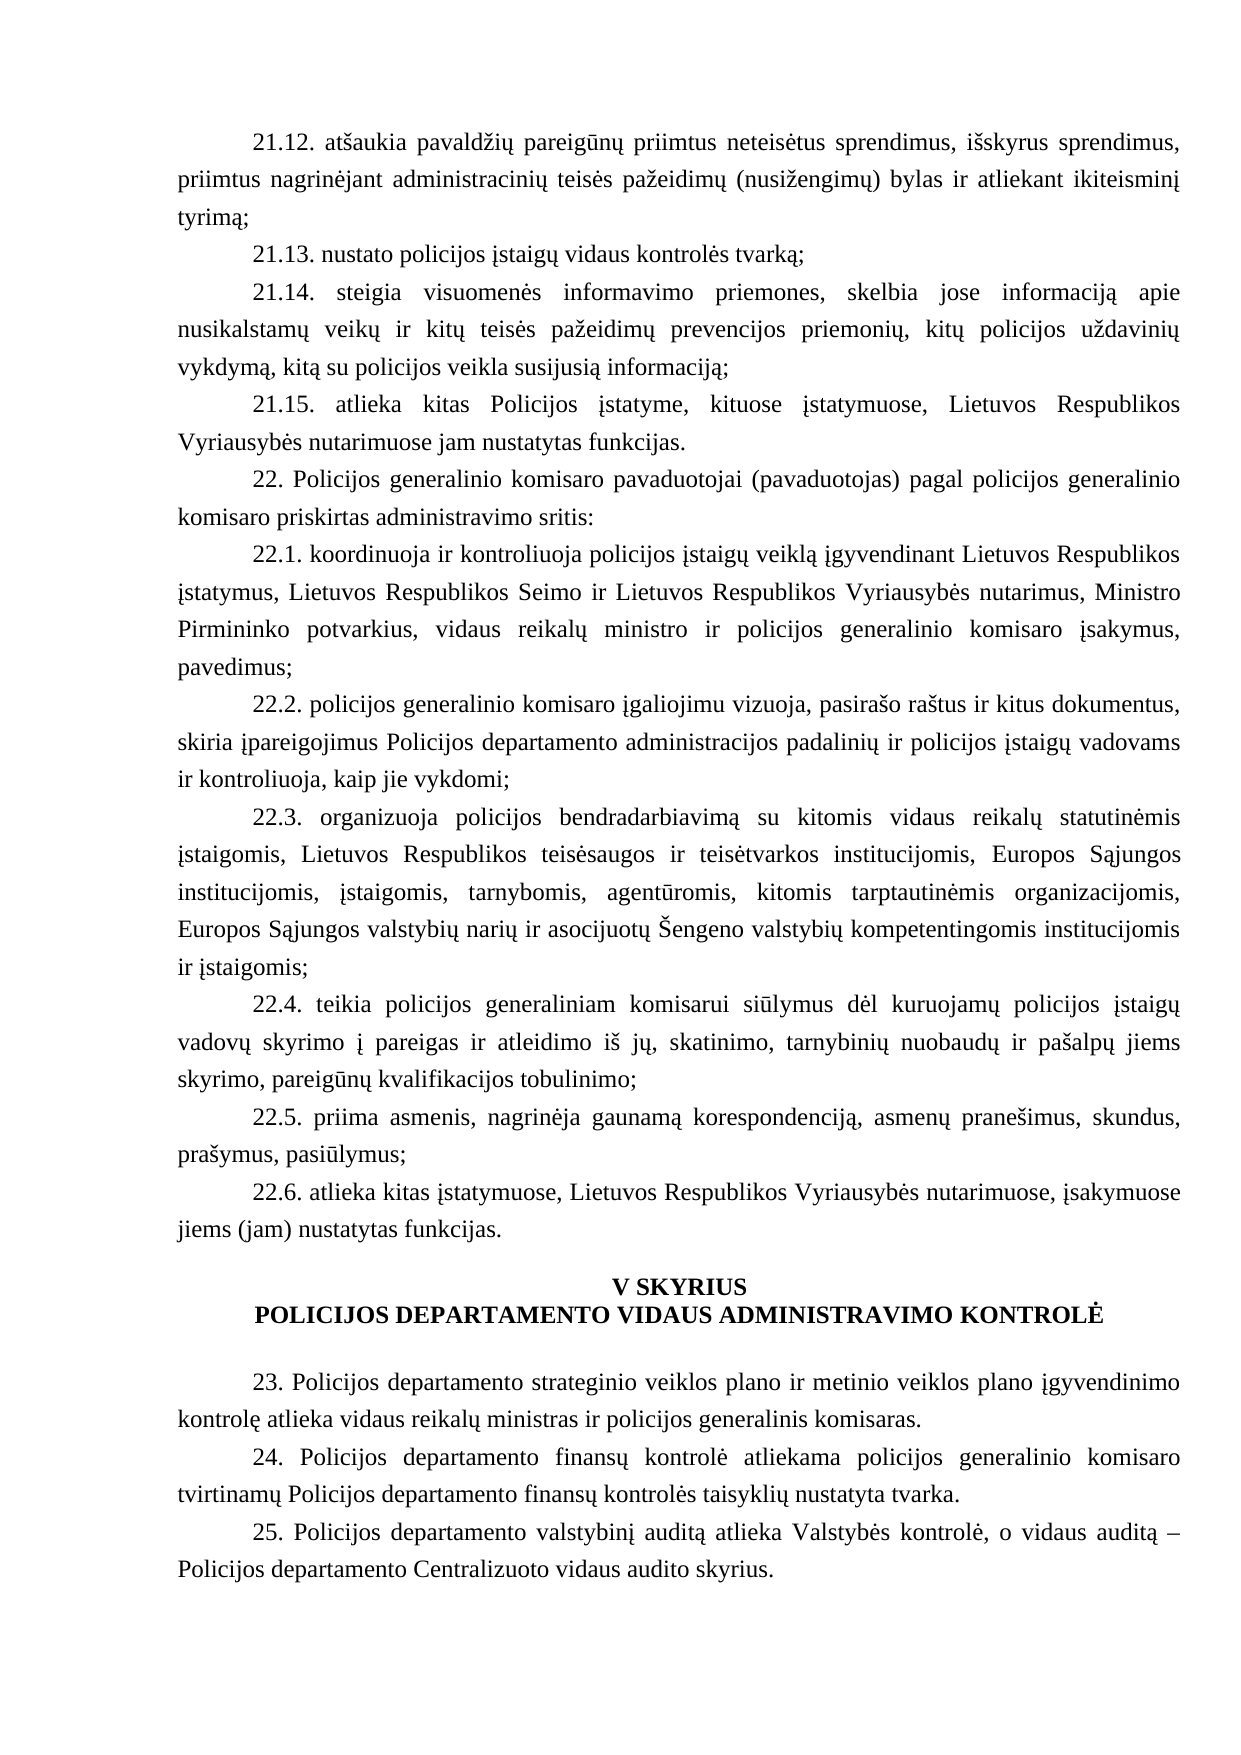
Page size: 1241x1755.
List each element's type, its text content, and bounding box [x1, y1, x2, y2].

text 21.12. atšaukia pavaldžių pareigūnų priimtus neteisėtus sprendimus, išskyrus sprendimus, priimtus nagrinėjant administracinių teisės pažeidimų (nusižengimų) bylas ir atliekant ikiteisminį tyrimą; [177, 118, 1181, 231]
text 25. Policijos departamento valstybinį auditą atlieka Valstybės kontrolė, o vidaus auditą – Policijos departamento Centralizuoto vidaus audito skyrius. [177, 1508, 1181, 1583]
text 21.13. nustato policijos įstaigų vidaus kontrolės tvarką; [177, 231, 1181, 268]
text 21.15. atlieka kitas Policijos įstatyme, kituose įstatymuose, Lietuvos Respublikos Vyriausybės nutarimuose jam nustatytas funkcijas. [177, 381, 1181, 456]
text 22.3. organizuoja policijos bendradarbiavimą su kitomis vidaus reikalų statutinėmis įstaigomis, Lietuvos Respublikos teisėsaugos ir teisėtvarkos institucijomis, Europos Sąjungos institucijomis, įstaigomis, tarnybomis, agentūromis, kitomis tarptautinėmis organizacijomis, Europos Sąjungos valstybių narių ir asocijuotų Šengeno valstybių kompetentingomis institucijomis ir įstaigomis; [177, 793, 1181, 981]
text 23. Policijos departamento strateginio veiklos plano ir metinio veiklos plano įgyvendinimo kontrolę atlieka vidaus reikalų ministras ir policijos generalinis komisaras. [177, 1358, 1181, 1433]
text 22.6. atlieka kitas įstatymuose, Lietuvos Respublikos Vyriausybės nutarimuose, įsakymuose jiems (jam) nustatytas funkcijas. [177, 1168, 1181, 1243]
text 22.4. teikia policijos generaliniam komisarui siūlymus dėl kuruojamų policijos įstaigų vadovų skyrimo į pareigas ir atleidimo iš jų, skatinimo, tarnybinių nuobaudų ir pašalpų jiems skyrimo, pareigūnų kvalifikacijos tobulinimo; [177, 981, 1181, 1093]
text V SKYRIUS [177, 1272, 1181, 1301]
text 22.1. koordinuoja ir kontroliuoja policijos įstaigų veiklą įgyvendinant Lietuvos Respublikos įstatymus, Lietuvos Respublikos Seimo ir Lietuvos Respublikos Vyriausybės nutarimus, Ministro Pirmininko potvarkius, vidaus reikalų ministro ir policijos generalinio komisaro įsakymus, pavedimus; [177, 531, 1181, 681]
text POLICIJOS DEPARTAMENTO VIDAUS ADMINISTRAVIMO KONTROLĖ [177, 1301, 1181, 1329]
text 22. Policijos generalinio komisaro pavaduotojai (pavaduotojas) pagal policijos generalinio komisaro priskirtas administravimo sritis: [177, 456, 1181, 531]
text 22.5. priima asmenis, nagrinėja gaunamą korespondenciją, asmenų pranešimus, skundus, prašymus, pasiūlymus; [177, 1093, 1181, 1168]
text 22.2. policijos generalinio komisaro įgaliojimu vizuoja, pasirašo raštus ir kitus dokumentus, skiria įpareigojimus Policijos departamento administracijos padalinių ir policijos įstaigų vadovams ir kontroliuoja, kaip jie vykdomi; [177, 681, 1181, 793]
text 24. Policijos departamento finansų kontrolė atliekama policijos generalinio komisaro tvirtinamų Policijos departamento finansų kontrolės taisyklių nustatyta tvarka. [177, 1433, 1181, 1508]
text 21.14. steigia visuomenės informavimo priemones, skelbia jose informaciją apie nusikalstamų veikų ir kitų teisės pažeidimų prevencijos priemonių, kitų policijos uždavinių vykdymą, kitą su policijos veikla susijusią informaciją; [177, 268, 1181, 381]
